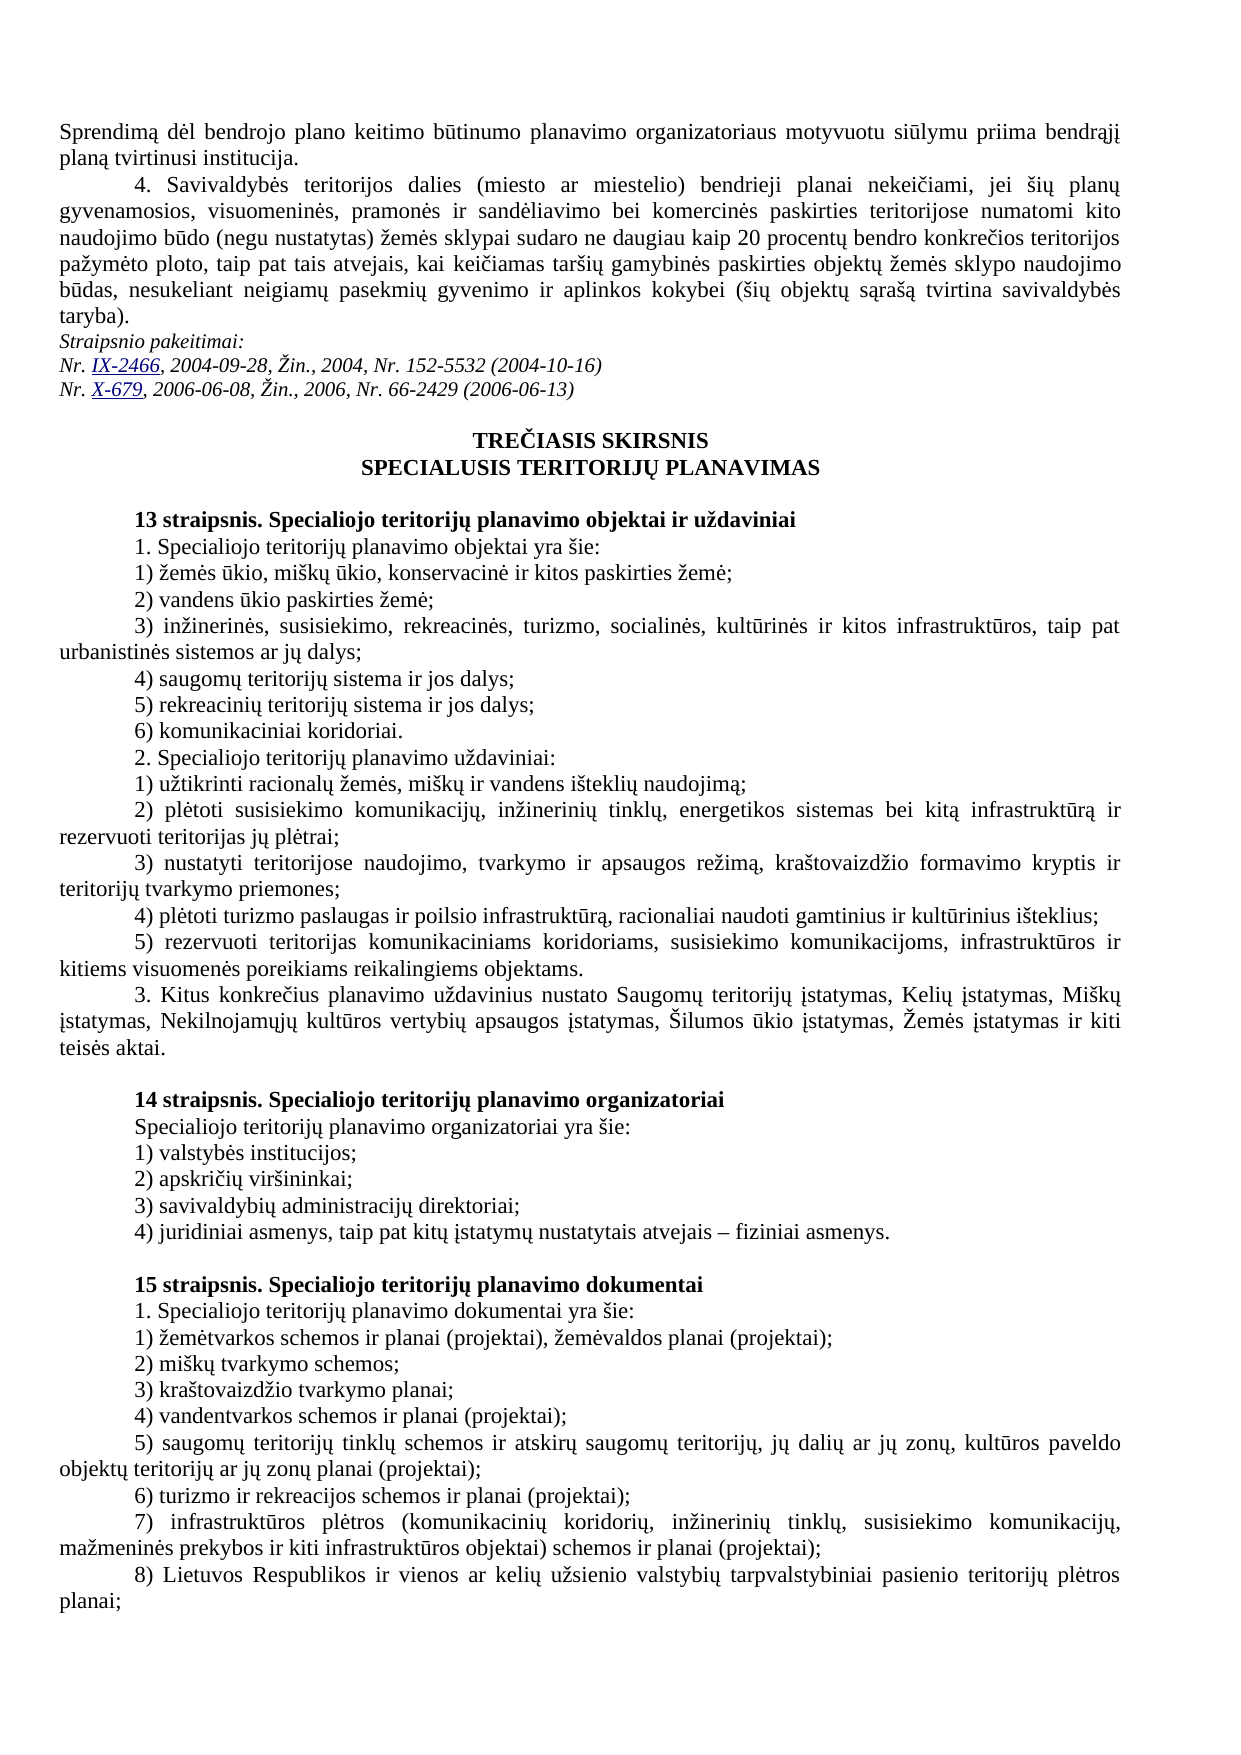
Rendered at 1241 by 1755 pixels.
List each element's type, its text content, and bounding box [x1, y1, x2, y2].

text 6) turizmo ir rekreacijos schemos ir planai (projektai); [59, 1482, 1122, 1508]
text 4) vandentvarkos schemos ir planai (projektai); [59, 1403, 1122, 1429]
text 2) vandens ūkio paskirties žemė; [59, 586, 1122, 612]
text 7) infrastruktūros plėtros (komunikacinių koridorių, inžinerinių tinklų, susisiekimo komunikacijų, mažmeninės prekybos ir kiti infrastruktūros objektai) schemos ir planai (projektai); [59, 1508, 1122, 1561]
text 4. Savivaldybės teritorijos dalies (miesto ar miestelio) bendrieji planai nekeičiami, jei šių planų gyvenamosios, visuomeninės, pramonės ir sandėliavimo bei komercinės paskirties teritorijose numatomi kito naudojimo būdo (negu nustatytas) žemės sklypai sudaro ne daugiau kaip 20 procentų bendro konkrečios teritorijos pažymėto ploto, taip pat tais atvejais, kai keičiamas taršių gamybinės paskirties objektų žemės sklypo naudojimo būdas, nesukeliant neigiamų pasekmių gyvenimo ir aplinkos kokybei (šių objektų sąrašą tvirtina savivaldybės taryba). [59, 171, 1122, 329]
text 2. Specialiojo teritorijų planavimo uždaviniai: [59, 744, 1122, 770]
text 2) plėtoti susisiekimo komunikacijų, inžinerinių tinklų, energetikos sistemas bei kitą infrastruktūrą ir rezervuoti teritorijas jų plėtrai; [59, 796, 1122, 849]
text 3. Kitus konkrečius planavimo uždavinius nustato Saugomų teritorijų įstatymas, Kelių įstatymas, Miškų įstatymas, Nekilnojamųjų kultūros vertybių apsaugos įstatymas, Šilumos ūkio įstatymas, Žemės įstatymas ir kiti teisės aktai. [59, 981, 1122, 1060]
text SPECIALUSIS TERITORIJŲ PLANAVIMAS [59, 454, 1122, 480]
text 1. Specialiojo teritorijų planavimo objektai yra šie: [59, 533, 1122, 559]
text Sprendimą dėl bendrojo plano keitimo būtinumo planavimo organizatoriaus motyvuotu siūlymu priima bendrąjį planą tvirtinusi institucija. [59, 118, 1122, 171]
text 3) kraštovaizdžio tvarkymo planai; [59, 1376, 1122, 1403]
text 6) komunikaciniai koridoriai. [59, 717, 1122, 744]
text 5) rekreacinių teritorijų sistema ir jos dalys; [59, 691, 1122, 717]
text 1) valstybės institucijos; [59, 1139, 1122, 1165]
text 5) saugomų teritorijų tinklų schemos ir atskirų saugomų teritorijų, jų dalių ar jų zonų, kultūros paveldo objektų teritorijų ar jų zonų planai (projektai); [59, 1429, 1122, 1482]
text 2) apskričių viršininkai; [59, 1165, 1122, 1192]
text 1) užtikrinti racionalų žemės, miškų ir vandens išteklių naudojimą; [59, 770, 1122, 796]
text 1. Specialiojo teritorijų planavimo dokumentai yra šie: [59, 1297, 1122, 1323]
text Nr. X-679, 2006-06-08, Žin., 2006, Nr. 66-2429 (2006-06-13) [59, 377, 1122, 401]
text 3) nustatyti teritorijose naudojimo, tvarkymo ir apsaugos režimą, kraštovaizdžio formavimo kryptis ir teritorijų tvarkymo priemones; [59, 849, 1122, 902]
text 8) Lietuvos Respublikos ir vienos ar kelių užsienio valstybių tarpvalstybiniai pasienio teritorijų plėtros planai; [59, 1561, 1122, 1613]
text Straipsnio pakeitimai: [59, 329, 1122, 353]
text 3) savivaldybių administracijų direktoriai; [59, 1192, 1122, 1218]
text 3) inžinerinės, susisiekimo, rekreacinės, turizmo, socialinės, kultūrinės ir kitos infrastruktūros, taip pat urbanistinės sistemos ar jų dalys; [59, 612, 1122, 665]
text 14 straipsnis. Specialiojo teritorijų planavimo organizatoriai [59, 1086, 1122, 1113]
text 15 straipsnis. Specialiojo teritorijų planavimo dokumentai [59, 1271, 1122, 1297]
text 13 straipsnis. Specialiojo teritorijų planavimo objektai ir uždaviniai [59, 507, 1122, 533]
text 1) žemėtvarkos schemos ir planai (projektai), žemėvaldos planai (projektai); [59, 1323, 1122, 1350]
text 1) žemės ūkio, miškų ūkio, konservacinė ir kitos paskirties žemė; [59, 559, 1122, 586]
text Nr. IX-2466, 2004-09-28, Žin., 2004, Nr. 152-5532 (2004-10-16) [59, 353, 1122, 377]
text 4) juridiniai asmenys, taip pat kitų įstatymų nustatytais atvejais – fiziniai asmenys. [59, 1218, 1122, 1244]
text Specialiojo teritorijų planavimo organizatoriai yra šie: [59, 1113, 1122, 1139]
text TREČIASIS SKIRSNIS [59, 427, 1122, 454]
text 4) plėtoti turizmo paslaugas ir poilsio infrastruktūrą, racionaliai naudoti gamtinius ir kultūrinius išteklius; [59, 902, 1122, 928]
text 5) rezervuoti teritorijas komunikaciniams koridoriams, susisiekimo komunikacijoms, infrastruktūros ir kitiems visuomenės poreikiams reikalingiems objektams. [59, 928, 1122, 981]
text 4) saugomų teritorijų sistema ir jos dalys; [59, 665, 1122, 691]
text 2) miškų tvarkymo schemos; [59, 1350, 1122, 1376]
